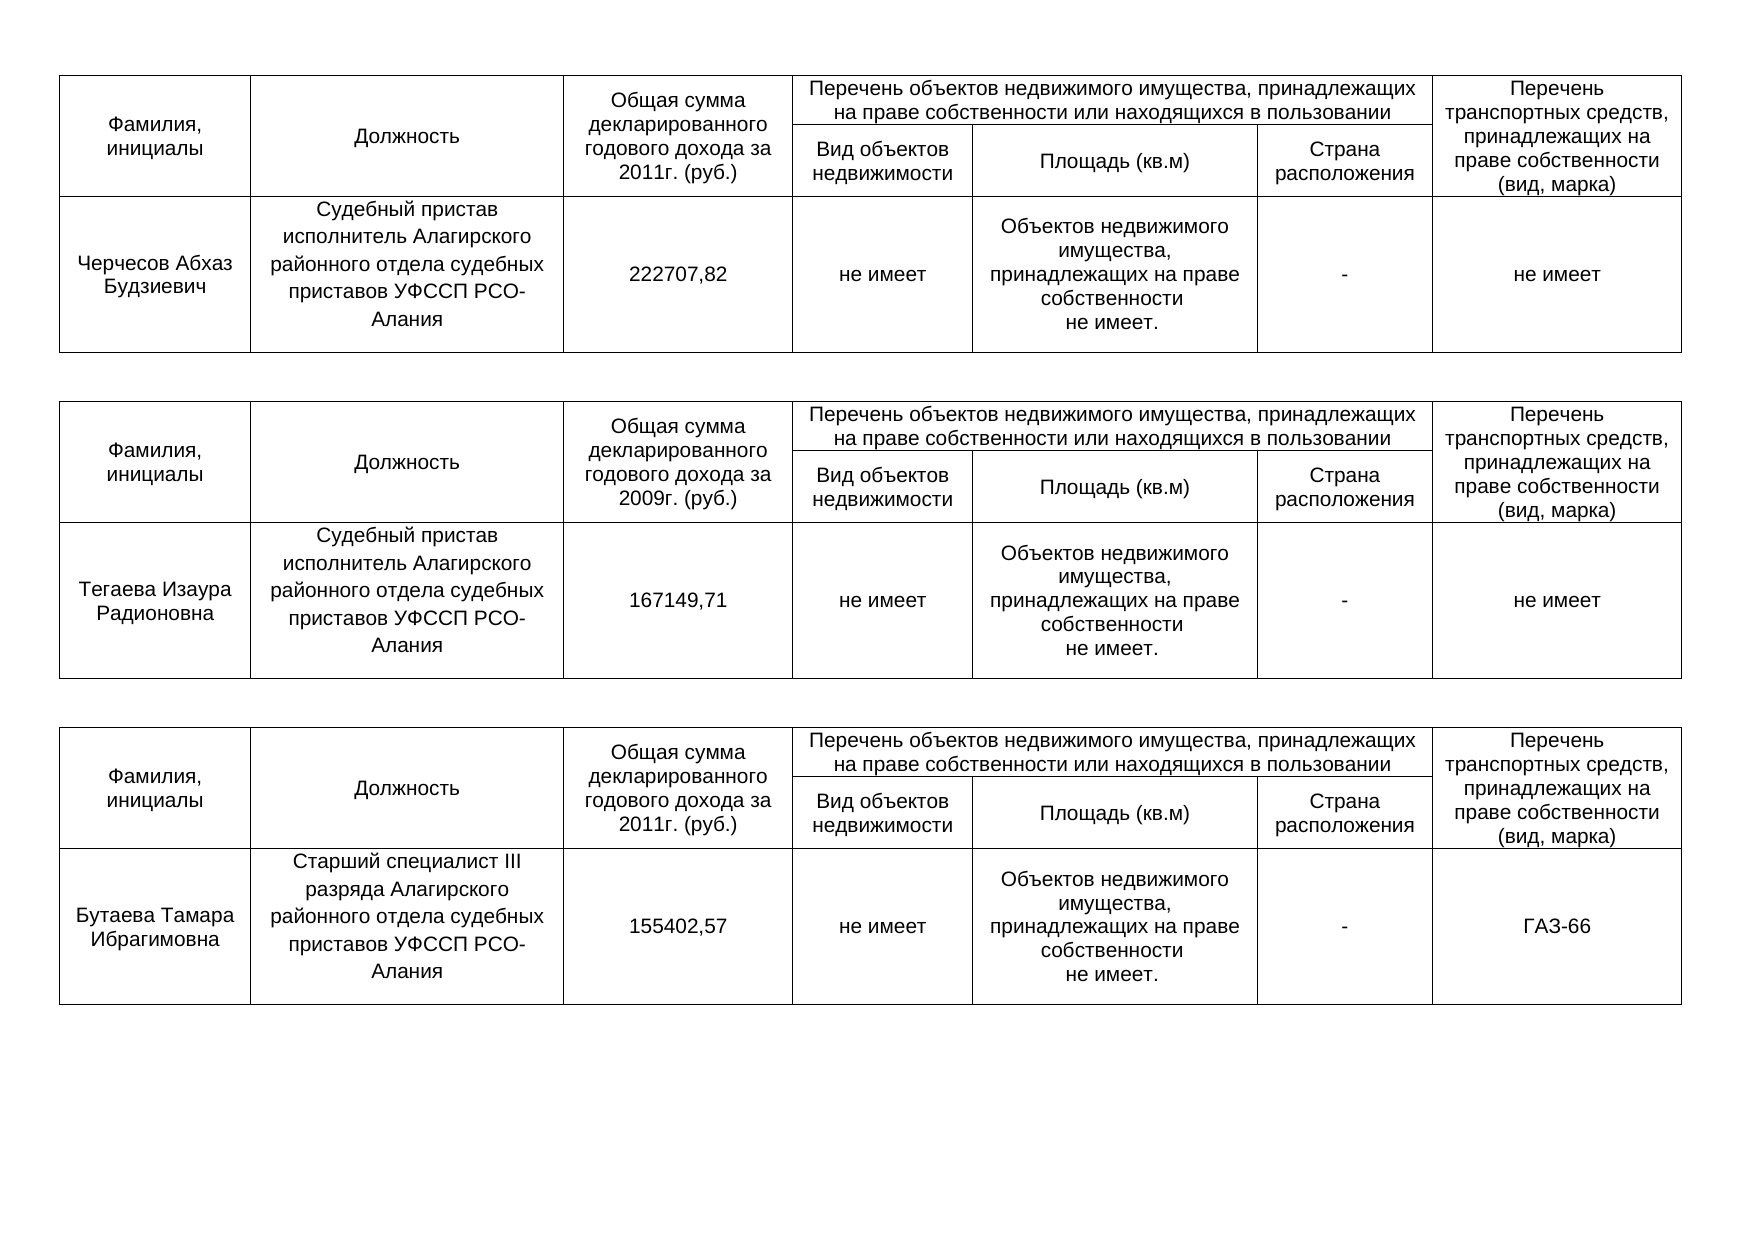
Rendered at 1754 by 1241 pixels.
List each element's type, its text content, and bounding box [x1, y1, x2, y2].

table_header Общая сумма декларированного годового дохода за 2011г. (руб.) [564, 728, 792, 848]
table_header Перечень транспортных средств, принадлежащих на праве собственности (вид, марка) [1433, 402, 1681, 522]
table_cell не имеет [793, 523, 972, 678]
table_cell - [1258, 197, 1432, 352]
table_cell Объектов недвижимого имущества, принадлежащих на праве собственности не имеет. [973, 197, 1257, 352]
table_cell Вид объектов недвижимости [793, 777, 972, 848]
table_cell - [1258, 849, 1432, 1004]
table_header Перечень объектов недвижимого имущества, принадлежащих на праве собственности или находящихся в пользовании [793, 402, 1432, 450]
table_cell не имеет [793, 849, 972, 1004]
table_cell Тегаева Изаура Радионовна [60, 523, 250, 678]
table_cell Судебный пристав исполнитель Алагирского районного отдела судебных приставов УФССП РСО-Алания [251, 523, 563, 678]
table_header Перечень транспортных средств, принадлежащих на праве собственности (вид, марка) [1433, 728, 1681, 848]
table_cell ГАЗ-66 [1433, 849, 1681, 1004]
table_header Перечень объектов недвижимого имущества, принадлежащих на праве собственности или находящихся в пользовании [793, 76, 1432, 124]
table_header Общая сумма декларированного годового дохода за 2011г. (руб.) [564, 76, 792, 196]
table_cell Объектов недвижимого имущества, принадлежащих на праве собственности не имеет. [973, 523, 1257, 678]
table_cell Судебный пристав исполнитель Алагирского районного отдела судебных приставов УФССП РСО-Алания [251, 197, 563, 352]
table_cell не имеет [793, 197, 972, 352]
table_cell Черчесов Абхаз Будзиевич [60, 197, 250, 352]
table_cell Площадь (кв.м) [973, 125, 1257, 196]
table_cell Бутаева Тамара Ибрагимовна [60, 849, 250, 1004]
table_cell - [1258, 523, 1432, 678]
table_cell не имеет [1433, 197, 1681, 352]
table_cell Площадь (кв.м) [973, 777, 1257, 848]
table_header Должность [251, 76, 563, 196]
table_cell Страна расположения [1258, 777, 1432, 848]
table_cell Вид объектов недвижимости [793, 451, 972, 522]
table_cell Старший специалист III разряда Алагирского районного отдела судебных приставов УФССП РСО-Алания [251, 849, 563, 1004]
table_header Должность [251, 402, 563, 522]
table_header Фамилия, инициалы [60, 728, 250, 848]
table_cell 167149,71 [564, 523, 792, 678]
table_header Общая сумма декларированного годового дохода за 2009г. (руб.) [564, 402, 792, 522]
table_header Перечень объектов недвижимого имущества, принадлежащих на праве собственности или находящихся в пользовании [793, 728, 1432, 776]
table_header Должность [251, 728, 563, 848]
table_cell не имеет [1433, 523, 1681, 678]
table_cell Страна расположения [1258, 125, 1432, 196]
table_cell 222707,82 [564, 197, 792, 352]
table_cell Объектов недвижимого имущества, принадлежащих на праве собственности не имеет. [973, 849, 1257, 1004]
table_cell Площадь (кв.м) [973, 451, 1257, 522]
table_header Фамилия, инициалы [60, 76, 250, 196]
table_header Фамилия, инициалы [60, 402, 250, 522]
table_cell 155402,57 [564, 849, 792, 1004]
table_header Перечень транспортных средств, принадлежащих на праве собственности (вид, марка) [1433, 76, 1681, 196]
table_cell Вид объектов недвижимости [793, 125, 972, 196]
table_cell Страна расположения [1258, 451, 1432, 522]
